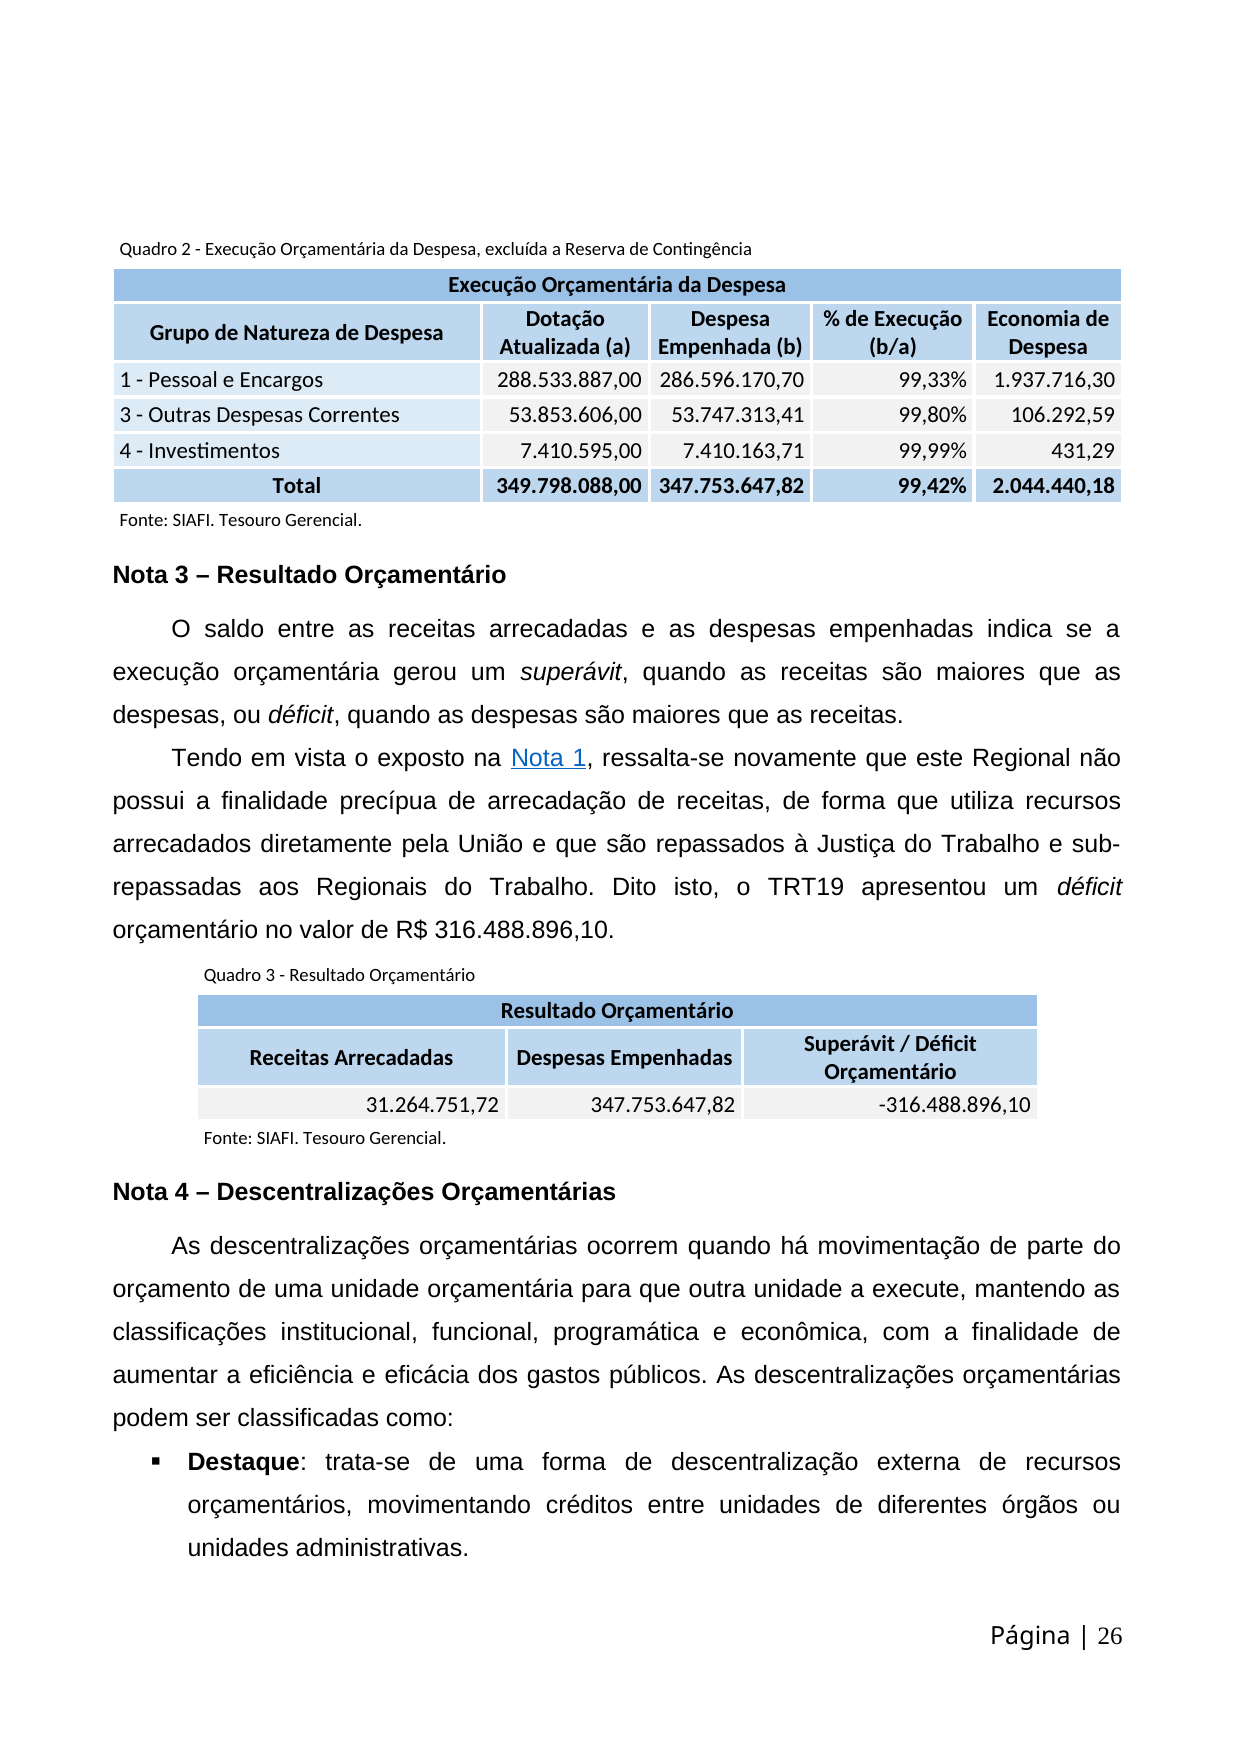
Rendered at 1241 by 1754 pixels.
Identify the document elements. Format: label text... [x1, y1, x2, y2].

table_cell Fonte: SIAFI. Tesouro Gerencial. [196, 1123, 506, 1152]
table_cell Fonte: SIAFI. Tesouro Gerencial. [112, 505, 1122, 535]
subtitle Nota 4 – Descentralizações Orçamentárias [112, 1177, 1122, 1206]
table_cell -316.488.896,10 [744, 1088, 1037, 1119]
table_cell 288.533.887,00 [483, 363, 648, 395]
table_cell 347.753.647,82 [508, 1088, 741, 1119]
table_header [506, 959, 742, 991]
table_cell % de Execução (b/a) [813, 304, 972, 360]
table_cell 1.937.716,30 [976, 363, 1121, 395]
table_cell 349.798.088,00 [483, 469, 648, 502]
text As descentralizações orçamentárias ocorrem quando há movimentação de parte do orçamento de uma unidade orçamentária para que outra unidade a execute, mantendo as classificações institucional, funcional, programática e econômica, com a finalidade de aumentar a eficiência e eficácia dos gastos públicos. As descentralizações orçamentárias podem ser classificadas como: [112, 1231, 1122, 1432]
table_cell 347.753.647,82 [651, 469, 810, 502]
table_cell Resultado Orçamentário [198, 995, 1037, 1026]
table_cell 99,42% [813, 469, 972, 502]
table_cell 53.853.606,00 [483, 399, 648, 431]
table_header Quadro 3 - Resultado Orçamentário [196, 959, 506, 991]
table_cell 7.410.595,00 [483, 434, 648, 466]
text Tendo em vista o exposto na Nota 1, ressalta-se novamente que este Regional não possui a finalidade precípua de arrecadação de receitas, de forma que utiliza recursos arrecadados diretamente pela União e que são repassados à Justiça do Trabalho e sub-repassadas aos Regionais do Trabalho. Dito isto, o TRT19 apresentou um déficit orçamentário no valor de R$ 316.488.896,10. [112, 743, 1122, 944]
table_cell 7.410.163,71 [651, 434, 810, 466]
table_cell Receitas Arrecadadas [198, 1029, 505, 1085]
table_cell Economia de Despesa [976, 304, 1121, 360]
table_cell [506, 1123, 742, 1152]
table_cell 99,99% [813, 434, 972, 466]
table_cell 3 - Outras Despesas Correntes [114, 399, 480, 431]
table_cell 31.264.751,72 [198, 1088, 505, 1119]
table_header Quadro 2 - Execução Orçamentária da Despesa, excluída a Reserva de Contingência [112, 232, 1122, 265]
table_cell 4 - Investimentos [114, 434, 480, 466]
table_cell Dotação Atualizada (a) [483, 304, 648, 360]
text O saldo entre as receitas arrecadadas e as despesas empenhadas indica se a execução orçamentária gerou um superávit, quando as receitas são maiores que as despesas, ou déficit, quando as despesas são maiores que as receitas. [112, 614, 1122, 729]
table_cell Superávit / Déficit Orçamentário [744, 1029, 1037, 1085]
table_cell 53.747.313,41 [651, 399, 810, 431]
table_cell Grupo de Natureza de Despesa [114, 304, 480, 360]
table_cell 106.292,59 [976, 399, 1121, 431]
table_cell 99,33% [813, 363, 972, 395]
table_cell 1 - Pessoal e Encargos [114, 363, 480, 395]
subtitle Nota 3 – Resultado Orçamentário [112, 560, 1122, 589]
table_cell [743, 1123, 1038, 1152]
table_cell 431,29 [976, 434, 1121, 466]
table_cell 2.044.440,18 [976, 469, 1121, 502]
table_cell 286.596.170,70 [651, 363, 810, 395]
table_header [743, 959, 1038, 991]
table_cell Despesas Empenhadas [508, 1029, 741, 1085]
table_cell 99,80% [813, 399, 972, 431]
table_cell Total [114, 469, 480, 502]
list Destaque: trata-se de uma forma de descentralização externa de recursos orçamentários, movimentando créditos entre unidades de diferentes órgãos ou unidades administrativas. [150, 1447, 1122, 1562]
table_cell Execução Orçamentária da Despesa [114, 269, 1121, 301]
table_cell Despesa Empenhada (b) [651, 304, 810, 360]
